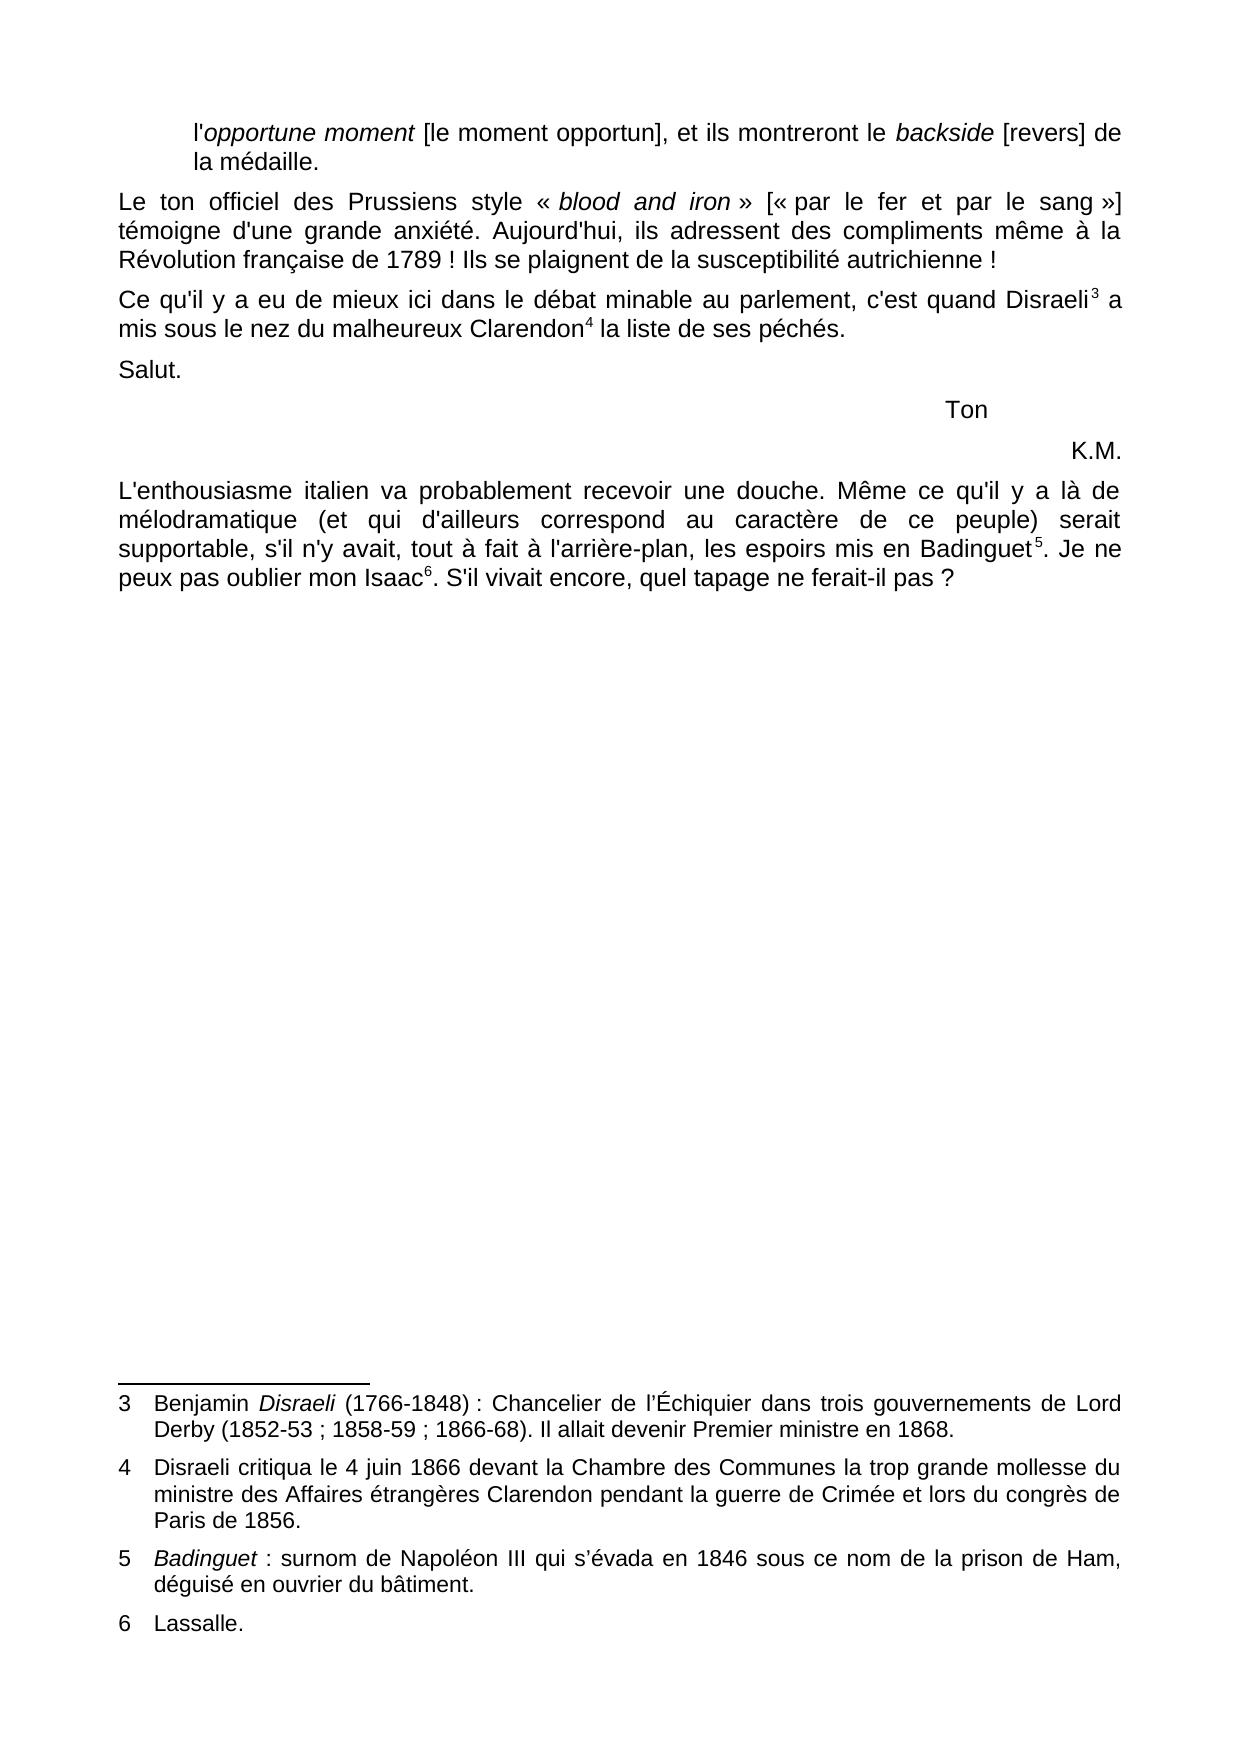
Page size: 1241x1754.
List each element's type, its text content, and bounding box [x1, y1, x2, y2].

text L'enthousiasme italien va probablement recevoir une douche. Même ce qu'il y a là de mélodramatique (et qui d'ailleurs correspond au caractère de ce peuple) serait supportable, s'il n'y avait, tout à fait à l'arrière-plan, les espoirs mis en Badinguet. Je ne peux pas oublier mon Isaac. S'il vivait encore, quel tapage ne ferait-il pas ? [118, 476, 1122, 591]
text Ce qu'il y a eu de mieux ici dans le débat minable au parlement, c'est quand Disraeli a mis sous le nez du malheureux Clarendon la liste de ses péchés. [118, 285, 1122, 343]
text Benjamin Disraeli (1766-1848) : Chancelier de l’Échiquier dans trois gouvernements de Lord Derby (1852-53 ; 1858-59 ; 1866-68). Il allait devenir Premier ministre en 1868. [118, 1390, 1122, 1442]
text Salut. [118, 355, 1122, 383]
text K.M. [118, 436, 1122, 464]
text Disraeli critiqua le 4 juin 1866 devant la Chambre des Communes la trop grande mollesse du ministre des Affaires étrangères Clarendon pendant la guerre de Crimée et lors du congrès de Paris de 1856. [118, 1454, 1122, 1533]
list l'opportune moment [le moment opportun], et ils montreront le backside [revers] de la médaille. [156, 118, 1122, 176]
text Lassalle. [118, 1609, 1122, 1636]
text Le ton officiel des Prussiens style « blood and iron » [« par le fer et par le sang »] témoigne d'une grande anxiété. Aujourd'hui, ils adressent des compliments même à la Révolution française de 1789 ! Ils se plaignent de la susceptibilité autrichienne ! [118, 187, 1122, 274]
text Ton [945, 395, 1122, 424]
text Badinguet : surnom de Napoléon III qui s’évada en 1846 sous ce nom de la prison de Ham, déguisé en ouvrier du bâtiment. [118, 1545, 1122, 1598]
